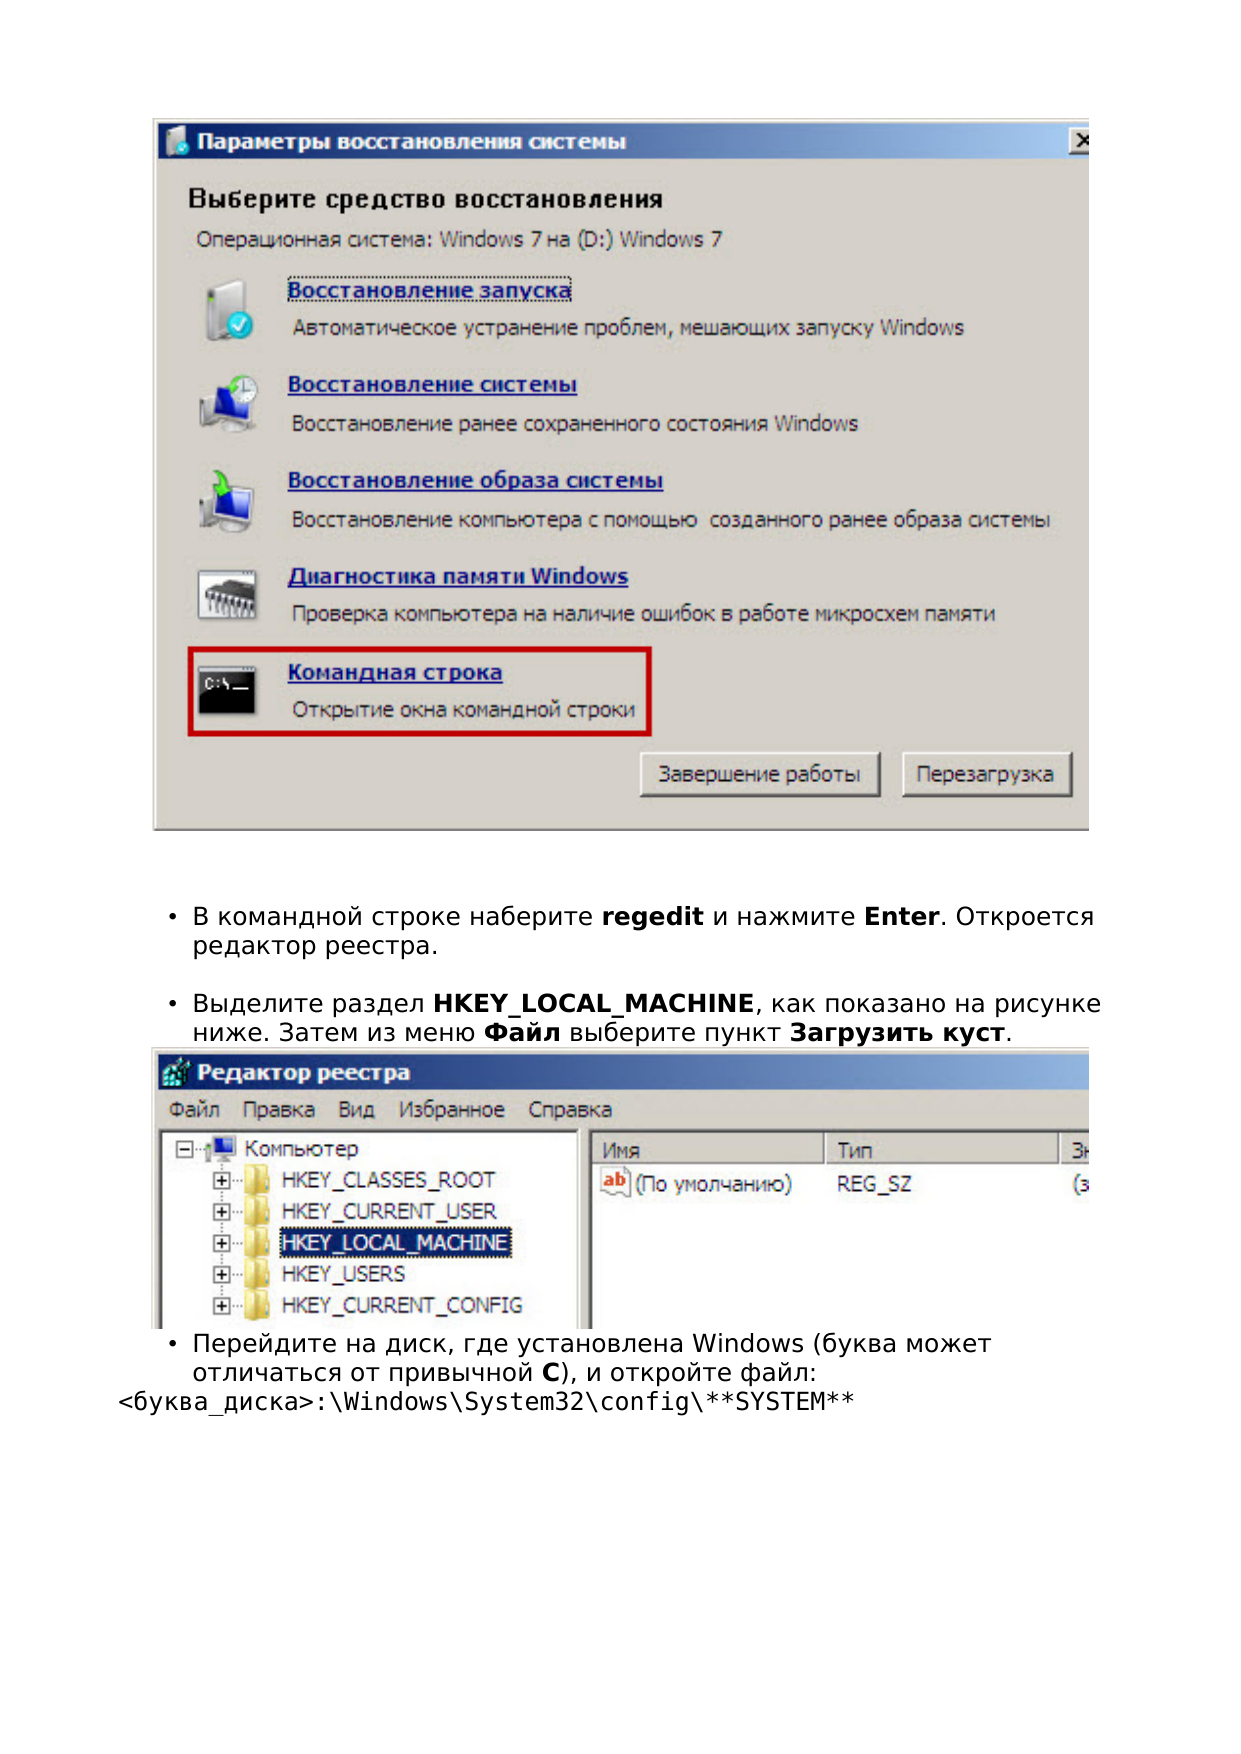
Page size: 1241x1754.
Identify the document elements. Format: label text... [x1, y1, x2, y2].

list Выделите раздел HKEY_LOCAL_MACHINE, как показано на рисунке ниже. Затем из меню Файл выберите пункт Загрузить куст. [177, 989, 1122, 1048]
picture [151, 118, 1089, 831]
text <буква_диска>:\Windows\System32\config\**SYSTEM** [118, 1387, 1122, 1417]
picture [151, 1047, 1089, 1329]
list Перейдите на диск, где установлена Windows (буква может отличаться от привычной С), и откройте файл: [177, 1200, 1122, 1387]
list В командной строке наберите regedit и нажмите Enter. Откроется редактор реестра. [177, 902, 1122, 960]
